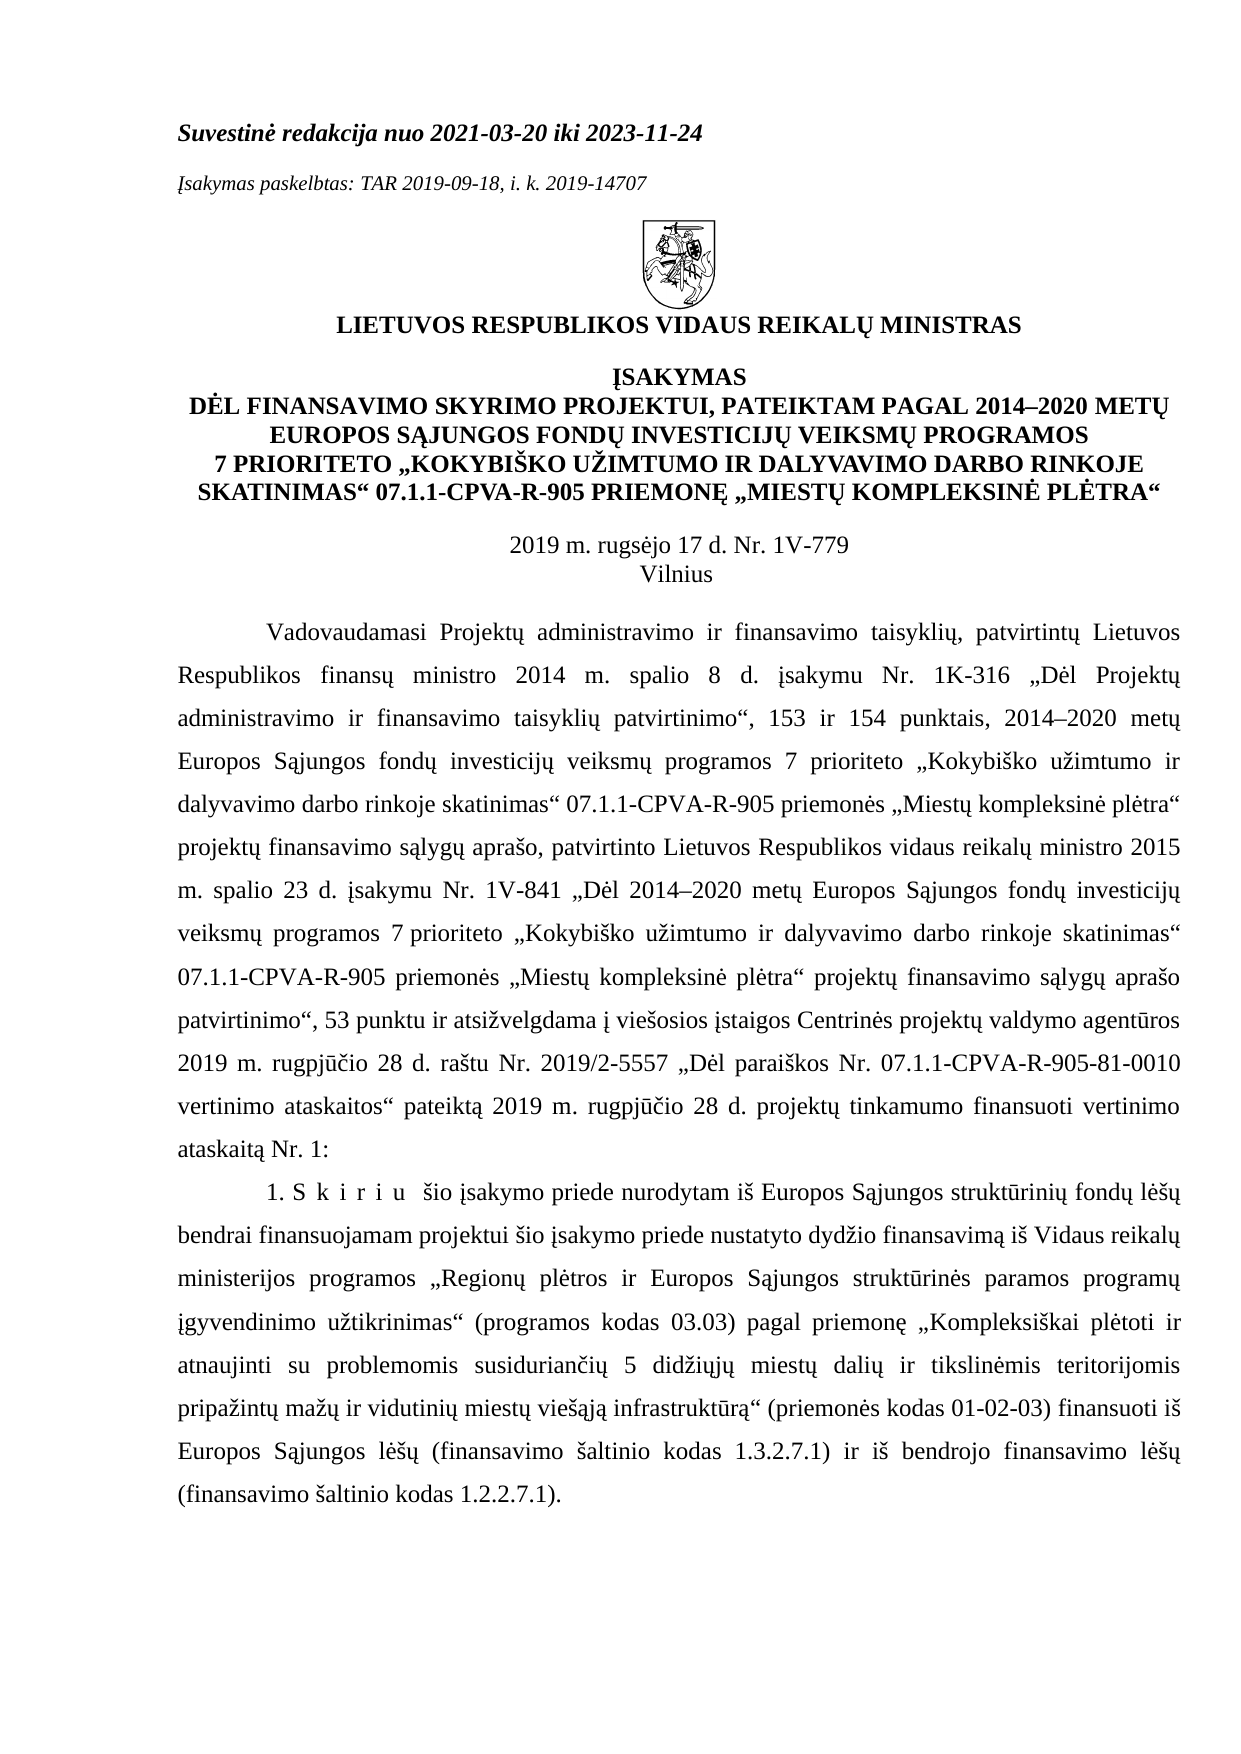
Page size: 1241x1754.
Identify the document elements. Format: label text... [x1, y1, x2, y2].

text Vilnius [177, 559, 1181, 588]
text Suvestinė redakcija nuo 2021-03-20 iki 2023-11-24 [177, 118, 1181, 147]
text Įsakymas paskelbtas: TAR 2019-09-18, i. k. 2019-14707 [177, 171, 1181, 195]
text 1. Skiriu šio įsakymo priede nurodytam iš Europos Sąjungos struktūrinių fondų lėšų bendrai finansuojamam projektui šio įsakymo priede nustatyto dydžio finansavimą iš Vidaus reikalų ministerijos programos „Regionų plėtros ir Europos Sąjungos struktūrinės paramos programų įgyvendinimo užtikrinimas“ (programos kodas 03.03) pagal priemonę „Kompleksiškai plėtoti ir atnaujinti su problemomis susiduriančių 5 didžiųjų miestų dalių ir tikslinėmis teritorijomis pripažintų mažų ir vidutinių miestų viešąją infrastruktūrą“ (priemonės kodas 01-02-03) finansuoti iš Europos Sąjungos lėšų (finansavimo šaltinio kodas 1.3.2.7.1) ir iš bendrojo finansavimo lėšų (finansavimo šaltinio kodas 1.2.2.7.1). [177, 1177, 1181, 1508]
text LIETUVOS RESPUBLIKOS VIDAUS REIKALŲ MINISTRAS [177, 310, 1181, 338]
text 2019 m. rugsėjo 17 d. Nr. 1V-779 [177, 530, 1181, 559]
text DĖL FINANSAVIMO SKYRIMO PROJEKTUI, PATEIKTAM PAGAL 2014–2020 METŲ EUROPOS SĄJUNGOS FONDŲ INVESTICIJŲ VEIKSMŲ PROGRAMOS 7 PRIORITETO „KOKYBIŠKO UŽIMTUMO IR DALYVAVIMO DARBO RINKOJE SKATINIMAS“ 07.1.1-CPVA-R-905 PRIEMONĘ „MIESTŲ KOMPLEKSINĖ PLĖTRA“ [177, 391, 1181, 506]
text Vadovaudamasi Projektų administravimo ir finansavimo taisyklių, patvirtintų Lietuvos Respublikos finansų ministro 2014 m. spalio 8 d. įsakymu Nr. 1K-316 „Dėl Projektų administravimo ir finansavimo taisyklių patvirtinimo“, 153 ir 154 punktais, 2014–2020 metų Europos Sąjungos fondų investicijų veiksmų programos 7 prioriteto „Kokybiško užimtumo ir dalyvavimo darbo rinkoje skatinimas“ 07.1.1-CPVA-R-905 priemonės „Miestų kompleksinė plėtra“ projektų finansavimo sąlygų aprašo, patvirtinto Lietuvos Respublikos vidaus reikalų ministro 2015 m. spalio 23 d. įsakymu Nr. 1V-841 „Dėl 2014–2020 metų Europos Sąjungos fondų investicijų veiksmų programos 7 prioriteto „Kokybiško užimtumo ir dalyvavimo darbo rinkoje skatinimas“ 07.1.1-CPVA-R-905 priemonės „Miestų kompleksinė plėtra“ projektų finansavimo sąlygų aprašo patvirtinimo“, 53 punktu ir atsižvelgdama į viešosios įstaigos Centrinės projektų valdymo agentūros 2019 m. rugpjūčio 28 d. raštu Nr. 2019/2-5557 „Dėl paraiškos Nr. 07.1.1-CPVA-R-905-81-0010 vertinimo ataskaitos“ pateiktą 2019 m. rugpjūčio 28 d. projektų tinkamumo finansuoti vertinimo ataskaitą Nr. 1: [177, 617, 1181, 1163]
text ĮSAKYMAS [177, 362, 1181, 391]
